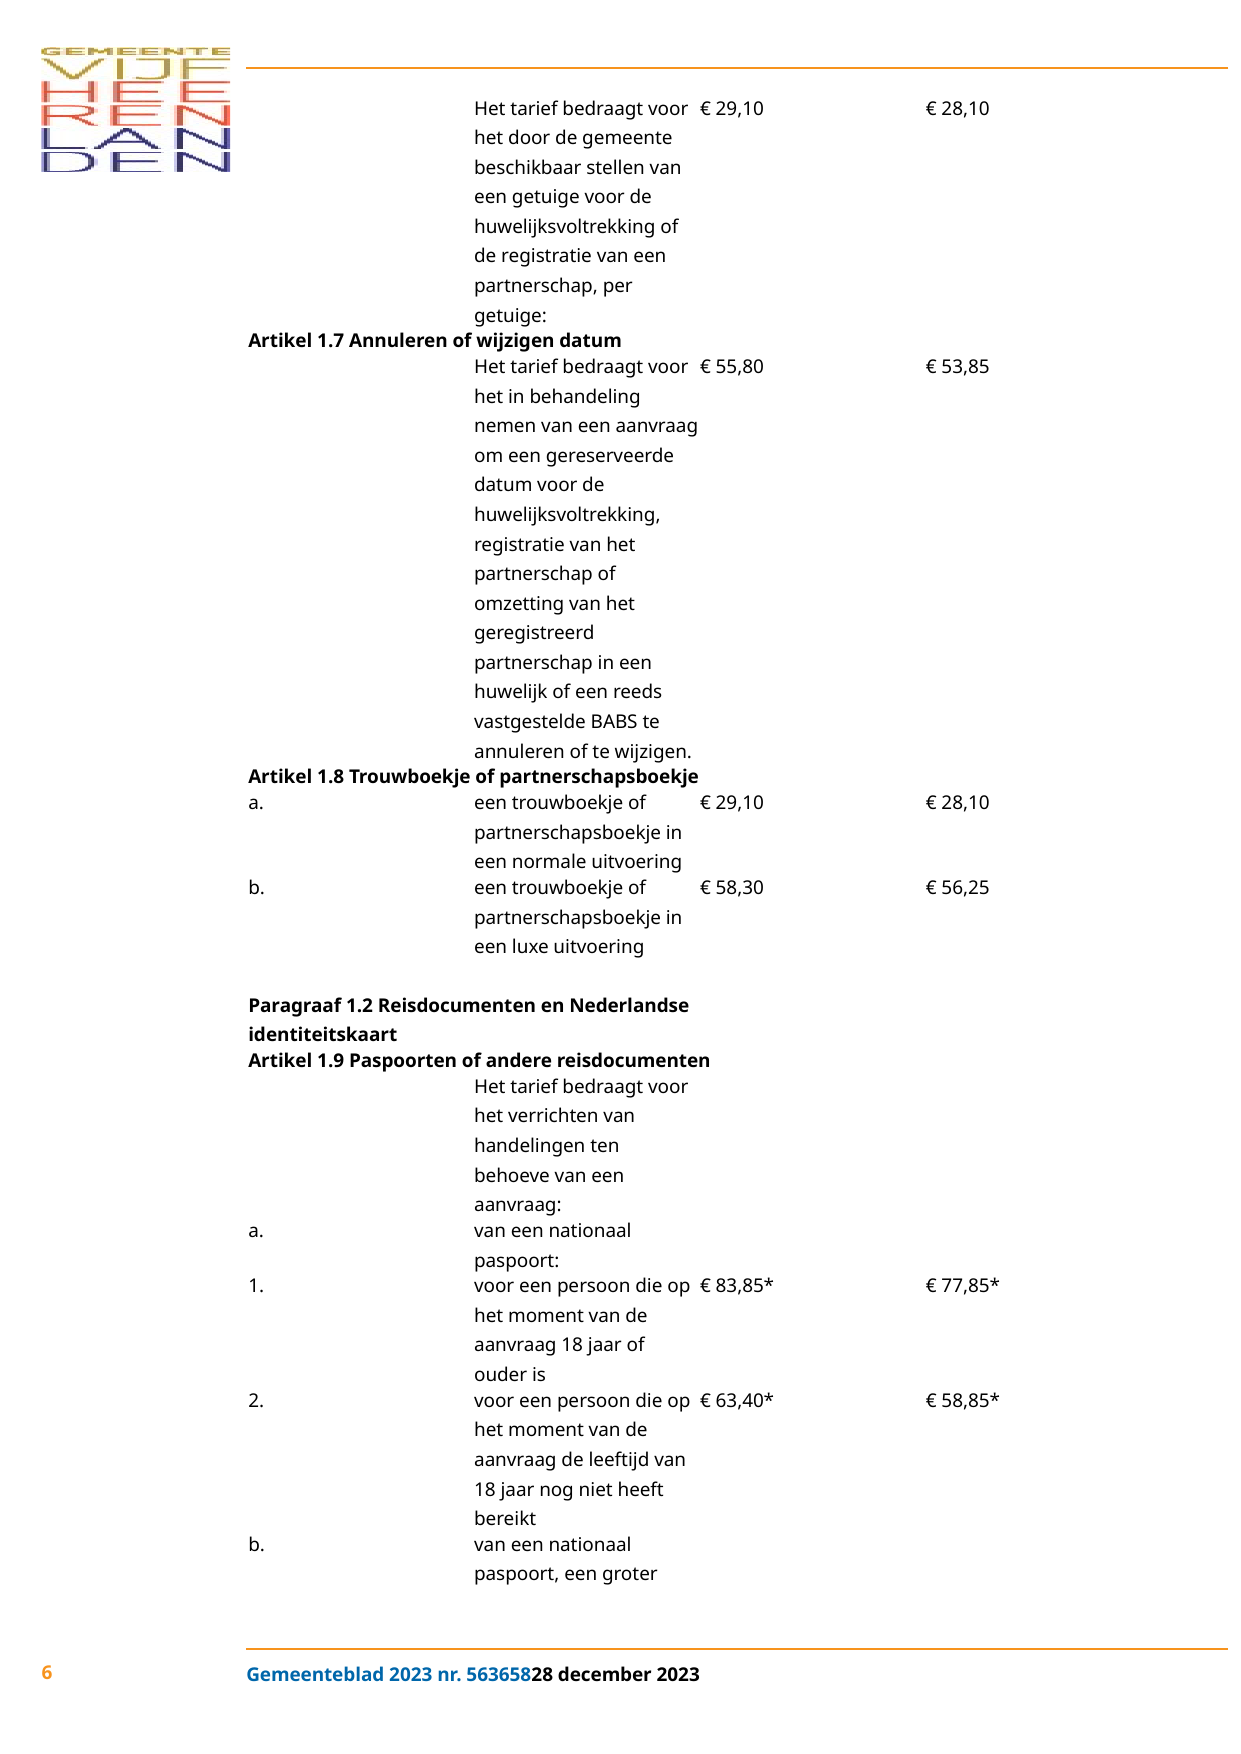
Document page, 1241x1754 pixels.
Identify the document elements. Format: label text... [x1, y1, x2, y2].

table_cell [700, 1531, 926, 1586]
table_cell € 58,85* [926, 1387, 1152, 1531]
table_cell Artikel 1.7 Annuleren of wijzigen datum [248, 328, 1152, 353]
table_cell b. [248, 1531, 474, 1586]
table_cell € 63,40* [700, 1387, 926, 1531]
table_cell [248, 95, 474, 328]
table_cell € 28,10 [926, 95, 1152, 328]
table_cell Het tarief bedraagt voor het in behandeling nemen van een aanvraag om een gereserveerde datum voor de huwelijksvoltrekking, registratie van het partnerschap of omzetting van het geregistreerd partnerschap in een huwelijk of een reeds vastgestelde BABS te annuleren of te wijzigen. [474, 353, 700, 764]
picture [41, 47, 231, 172]
table_cell [700, 1217, 926, 1272]
table_cell 1. [248, 1273, 474, 1387]
table_cell b. [248, 874, 474, 959]
table_cell Het tarief bedraagt voor het door de gemeente beschikbaar stellen van een getuige voor de huwelijksvoltrekking of de registratie van een partnerschap, per getuige: [474, 95, 700, 328]
table_cell voor een persoon die op het moment van de aanvraag de leeftijd van 18 jaar nog niet heeft bereikt [474, 1387, 700, 1531]
table_cell een trouwboekje of partnerschapsboekje in een luxe uitvoering [474, 874, 700, 959]
table_cell a. [248, 789, 474, 874]
table_cell van een nationaal paspoort, een groter [474, 1531, 700, 1586]
table_cell € 77,85* [926, 1273, 1152, 1387]
table_cell € 83,85* [700, 1273, 926, 1387]
table_cell € 58,30 [700, 874, 926, 959]
table_cell [248, 353, 474, 764]
table_cell € 55,80 [700, 353, 926, 764]
table_cell voor een persoon die op het moment van de aanvraag 18 jaar of ouder is [474, 1273, 700, 1387]
table_cell [926, 1531, 1152, 1586]
table_cell € 29,10 [700, 789, 926, 874]
table_cell Het tarief bedraagt voor het verrichten van handelingen ten behoeve van een aanvraag: [474, 1073, 700, 1217]
table_cell € 53,85 [926, 353, 1152, 764]
table_cell € 28,10 [926, 789, 1152, 874]
table_cell van een nationaal paspoort: [474, 1217, 700, 1272]
table_cell a. [248, 1217, 474, 1272]
table_cell € 56,25 [926, 874, 1152, 959]
table_cell € 29,10 [700, 95, 926, 328]
table_cell Artikel 1.9 Paspoorten of andere reisdocumenten [248, 1048, 1152, 1073]
table_header [926, 992, 1152, 1047]
table_cell een trouwboekje of partnerschapsboekje in een normale uitvoering [474, 789, 700, 874]
table_cell [700, 1073, 926, 1217]
table_cell 2. [248, 1387, 474, 1531]
table_header Paragraaf 1.2 Reisdocumenten en Nederlandse identiteitskaart [248, 992, 700, 1047]
table_cell [926, 1217, 1152, 1272]
table_cell [926, 1073, 1152, 1217]
table_cell Artikel 1.8 Trouwboekje of partnerschapsboekje [248, 764, 1152, 789]
table_cell [248, 1073, 474, 1217]
table_header [700, 992, 926, 1047]
